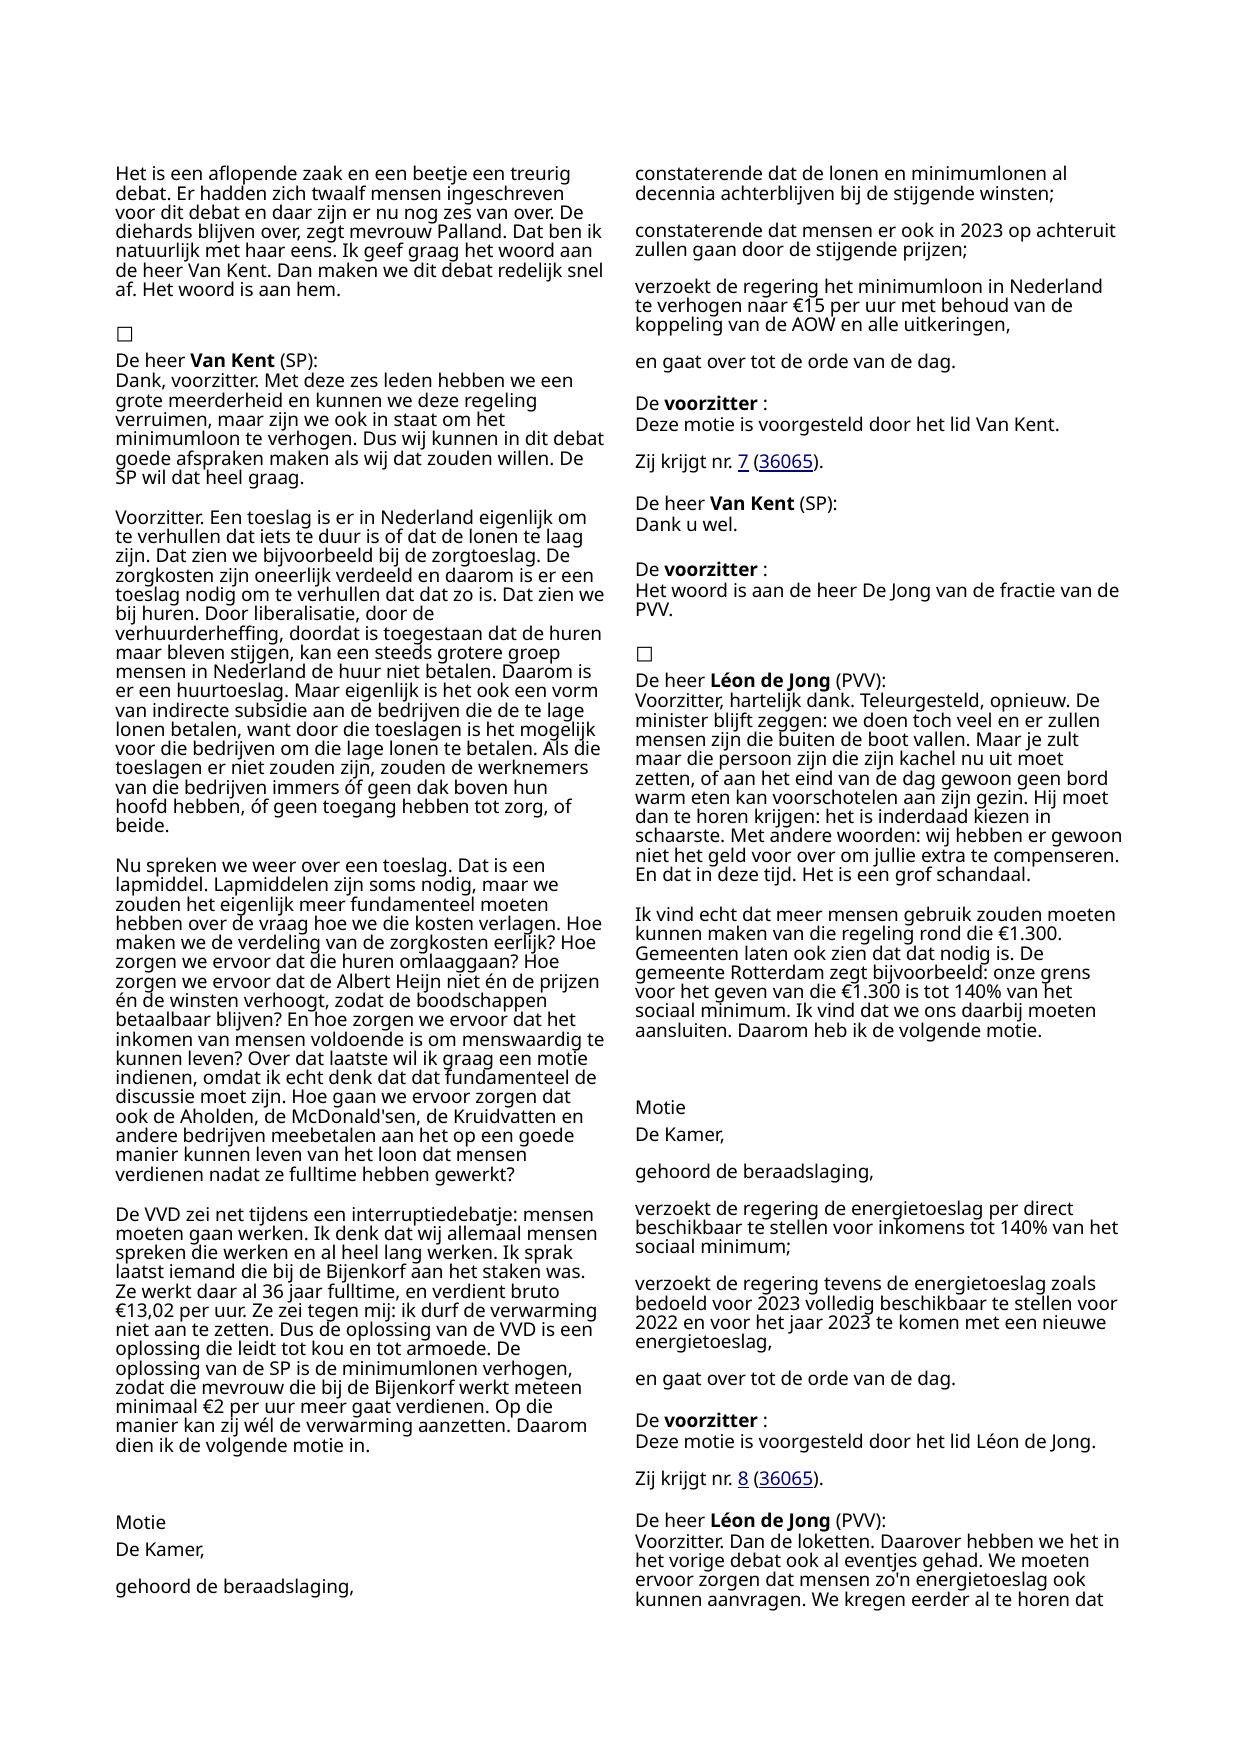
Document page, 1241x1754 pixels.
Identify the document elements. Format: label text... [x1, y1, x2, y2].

text Nu spreken we weer over een toeslag. Dat is een lapmiddel. Lapmiddelen zijn soms nodig, maar we zouden het eigenlijk meer fundamenteel moeten hebben over de vraag hoe we die kosten verlagen. Hoe maken we de verdeling van de zorgkosten eerlijk? Hoe zorgen we ervoor dat die huren omlaaggaan? Hoe zorgen we ervoor dat de Albert Heijn niet én de prijzen én de winsten verhoogt, zodat de boodschappen betaalbaar blijven? En hoe zorgen we ervoor dat het inkomen van mensen voldoende is om menswaardig te kunnen leven? Over dat laatste wil ik graag een motie indienen, omdat ik echt denk dat dat fundamenteel de discussie moet zijn. Hoe gaan we ervoor zorgen dat ook de Aholden, de McDonald'sen, de Kruidvatten en andere bedrijven meebetalen aan het op een goede manier kunnen leven van het loon dat mensen verdienen nadat ze fulltime hebben gewerkt? [115, 857, 605, 1185]
text Deze motie is voorgesteld door het lid Van Kent. [635, 416, 1125, 435]
text De heer Van Kent (SP): [635, 490, 1125, 516]
text ⬜ [115, 321, 605, 347]
text Motie [115, 1509, 605, 1535]
text verzoekt de regering tevens de energietoeslag zoals bedoeld voor 2023 volledig beschikbaar te stellen voor 2022 en voor het jaar 2023 te komen met een nieuwe energietoeslag, [635, 1275, 1125, 1352]
text gehoord de beraadslaging, [115, 1578, 605, 1597]
text ⬜ [635, 641, 1125, 667]
text Motie [635, 1094, 1125, 1120]
text en gaat over tot de orde van de dag. [635, 1370, 1125, 1389]
text Voorzitter, hartelijk dank. Teleurgesteld, opnieuw. De minister blijft zeggen: we doen toch veel en er zullen mensen zijn die buiten de boot vallen. Maar je zult maar die persoon zijn die zijn kachel nu uit moet zetten, of aan het eind van de dag gewoon geen bord warm eten kan voorschotelen aan zijn gezin. Hij moet dan te horen krijgen: het is inderdaad kiezen in schaarste. Met andere woorden: wij hebben er gewoon niet het geld voor over om jullie extra te compenseren. En dat in deze tijd. Het is een grof schandaal. [635, 692, 1125, 885]
text De heer Léon de Jong (PVV): [635, 667, 1125, 692]
text verzoekt de regering de energietoeslag per direct beschikbaar te stellen voor inkomens tot 140% van het sociaal minimum; [635, 1200, 1125, 1258]
text De VVD zei net tijdens een interruptiedebatje: mensen moeten gaan werken. Ik denk dat wij allemaal mensen spreken die werken en al heel lang werken. Ik sprak laatst iemand die bij de Bijenkorf aan het staken was. Ze werkt daar al 36 jaar fulltime, en verdient bruto €13,02 per uur. Ze zei tegen mij: ik durf de verwarming niet aan te zetten. Dus de oplossing van de VVD is een oplossing die leidt tot kou en tot armoede. De oplossing van de SP is de minimumlonen verhogen, zodat die mevrouw die bij de Bijenkorf werkt meteen minimaal €2 per uur meer gaat verdienen. Op die manier kan zij wél de verwarming aanzetten. Daarom dien ik de volgende motie in. [115, 1206, 605, 1456]
text Deze motie is voorgesteld door het lid Léon de Jong. [635, 1433, 1125, 1452]
text Het woord is aan de heer De Jong van de fractie van de PVV. [635, 582, 1125, 620]
text en gaat over tot de orde van de dag. [635, 353, 1125, 373]
text De voorzitter : [635, 390, 1125, 416]
text constaterende dat mensen er ook in 2023 op achteruit zullen gaan door de stijgende prijzen; [635, 222, 1125, 260]
text Dank u wel. [635, 516, 1125, 535]
text Het is een aflopende zaak en een beetje een treurig debat. Er hadden zich twaalf mensen ingeschreven voor dit debat en daar zijn er nu nog zes van over. De diehards blijven over, zegt mevrouw Palland. Dat ben ik natuurlijk met haar eens. Ik geef graag het woord aan de heer Van Kent. Dan maken we dit debat redelijk snel af. Het woord is aan hem. [115, 165, 605, 300]
text De heer Léon de Jong (PVV): [635, 1507, 1125, 1533]
text Voorzitter. Een toeslag is er in Nederland eigenlijk om te verhullen dat iets te duur is of dat de lonen te laag zijn. Dat zien we bijvoorbeeld bij de zorgtoeslag. De zorgkosten zijn oneerlijk verdeeld en daarom is er een toeslag nodig om te verhullen dat dat zo is. Dat zien we bij huren. Door liberalisatie, door de verhuurderheffing, doordat is toegestaan dat de huren maar bleven stijgen, kan een steeds grotere groep mensen in Nederland de huur niet betalen. Daarom is er een huurtoeslag. Maar eigenlijk is het ook een vorm van indirecte subsidie aan de bedrijven die de te lage lonen betalen, want door die toeslagen is het mogelijk voor die bedrijven om die lage lonen te betalen. Als die toeslagen er niet zouden zijn, zouden de werknemers van die bedrijven immers óf geen dak boven hun hoofd hebben, óf geen toegang hebben tot zorg, of beide. [115, 509, 605, 836]
text De heer Van Kent (SP): [115, 347, 605, 372]
text Zij krijgt nr. 7 (36065). [635, 453, 1125, 472]
text Voorzitter. Dan de loketten. Daarover hebben we het in het vorige debat ook al eventjes gehad. We moeten ervoor zorgen dat mensen zo'n energietoeslag ook kunnen aanvragen. We kregen eerder al te horen dat [635, 1533, 1125, 1610]
text Ik vind echt dat meer mensen gebruik zouden moeten kunnen maken van die regeling rond die €1.300. Gemeenten laten ook zien dat dat nodig is. De gemeente Rotterdam zegt bijvoorbeeld: onze grens voor het geven van die €1.300 is tot 140% van het sociaal minimum. Ik vind dat we ons daarbij moeten aansluiten. Daarom heb ik de volgende motie. [635, 906, 1125, 1041]
text Zij krijgt nr. 8 (36065). [635, 1470, 1125, 1489]
text De Kamer, [115, 1541, 605, 1560]
text De voorzitter : [635, 556, 1125, 582]
text constaterende dat de lonen en minimumlonen al decennia achterblijven bij de stijgende winsten; [635, 165, 1125, 204]
text gehoord de beraadslaging, [635, 1163, 1125, 1182]
text De voorzitter : [635, 1407, 1125, 1433]
text verzoekt de regering het minimumloon in Nederland te verhogen naar €15 per uur met behoud van de koppeling van de AOW en alle uitkeringen, [635, 278, 1125, 336]
text De Kamer, [635, 1126, 1125, 1145]
text Dank, voorzitter. Met deze zes leden hebben we een grote meerderheid en kunnen we deze regeling verruimen, maar zijn we ook in staat om het minimumloon te verhogen. Dus wij kunnen in dit debat goede afspraken maken als wij dat zouden willen. De SP wil dat heel graag. [115, 372, 605, 488]
